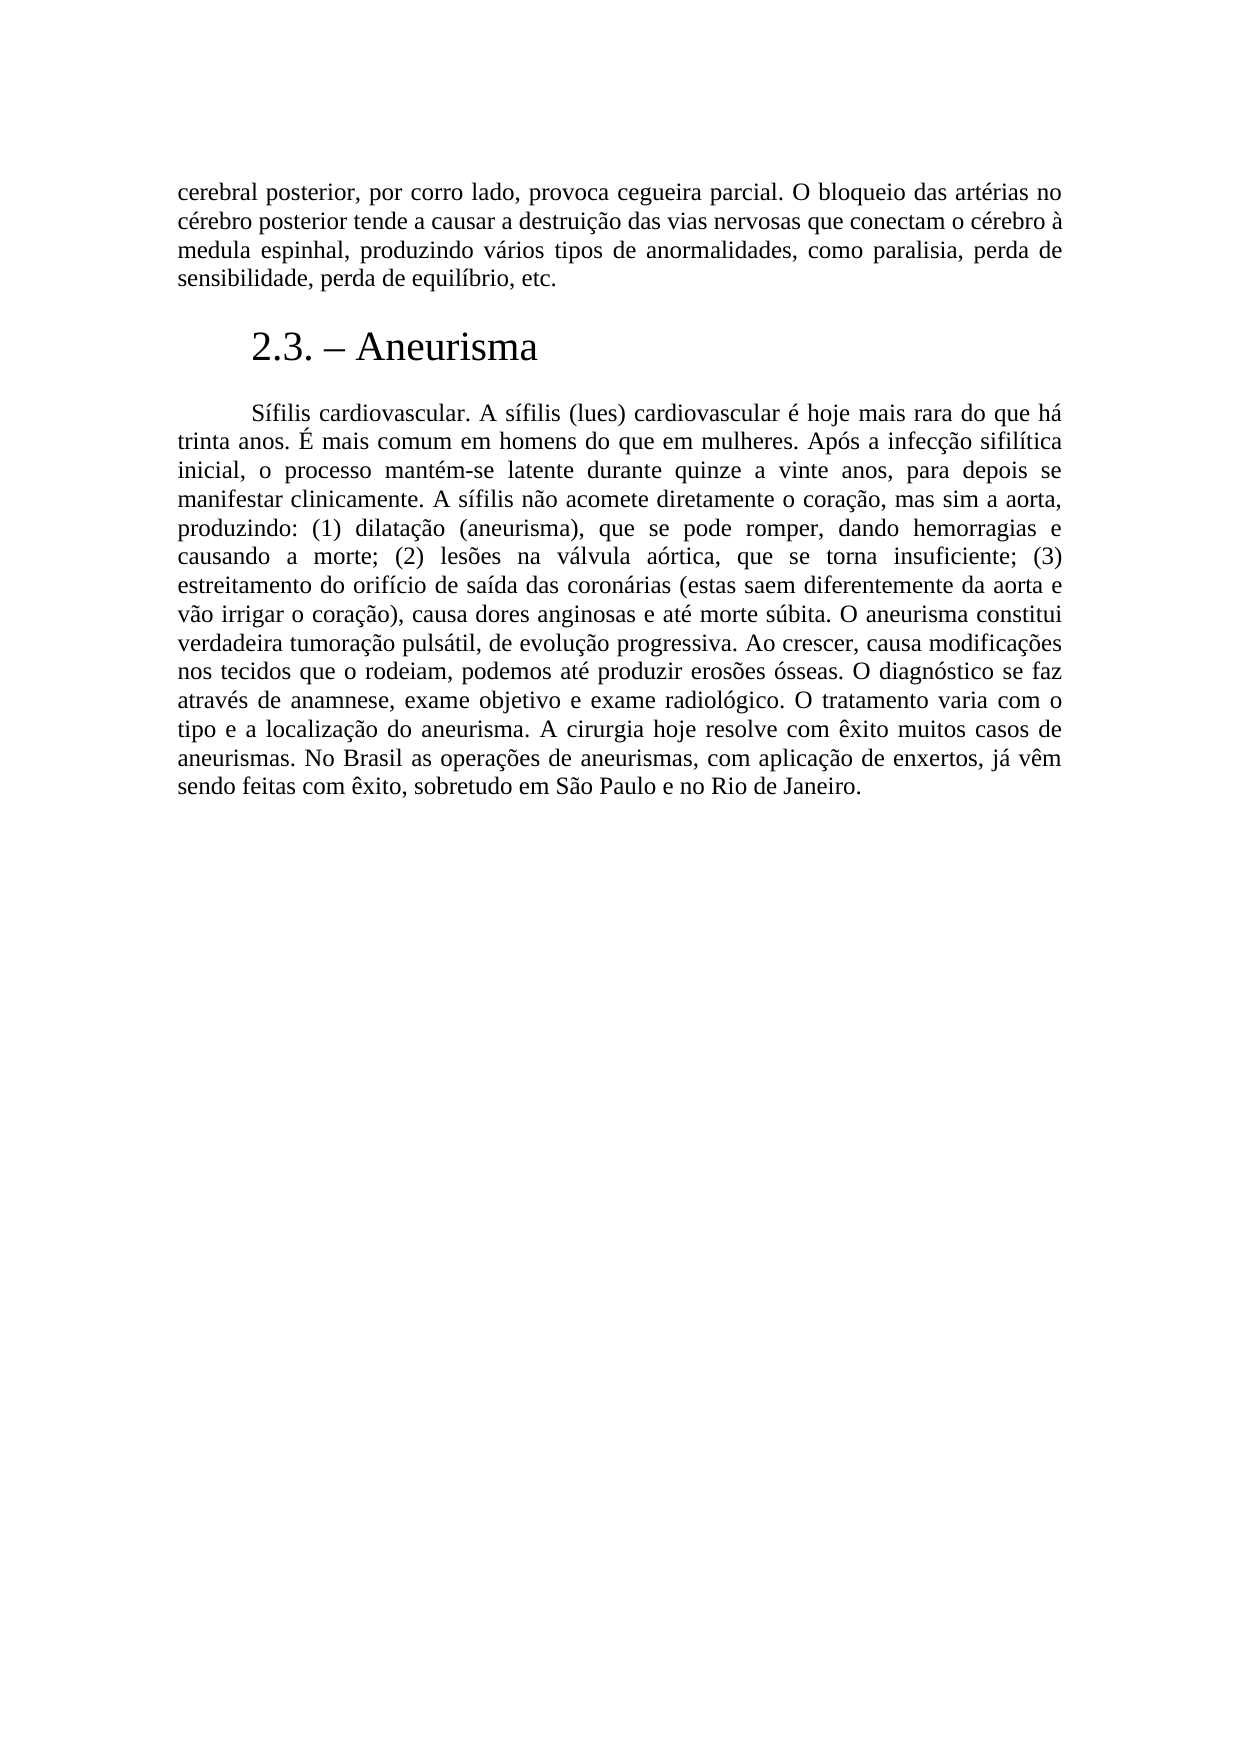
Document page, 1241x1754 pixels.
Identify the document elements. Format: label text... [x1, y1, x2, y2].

text Sífilis cardiovascular. A sífilis (lues) cardiovascular é hoje mais rara do que há trinta anos. É mais comum em homens do que em mulheres. Após a infecção sifilítica inicial, o processo mantém-se latente durante quinze a vinte anos, para depois se manifestar clinicamente. A sífilis não acomete diretamente o coração, mas sim a aorta, produzindo: (1) dilatação (aneurisma), que se pode romper, dando hemorragias e causando a morte; (2) lesões na válvula aórtica, que se torna insuficiente; (3) estreitamento do orifício de saída das coronárias (estas saem diferentemente da aorta e vão irrigar o coração), causa dores anginosas e até morte súbita. O aneurisma constitui verdadeira tumoração pulsátil, de evolução progressiva. Ao crescer, causa modificações nos tecidos que o rodeiam, podemos até produzir erosões ósseas. O diagnóstico se faz através de anamnese, exame objetivo e exame radiológico. O tratamento varia com o tipo e a localização do aneurisma. A cirurgia hoje resolve com êxito muitos casos de aneurismas. No Brasil as operações de aneurismas, com aplicação de enxertos, já vêm sendo feitas com êxito, sobretudo em São Paulo e no Rio de Janeiro. [177, 398, 1063, 800]
text cerebral posterior, por corro lado, provoca cegueira parcial. O bloqueio das artérias no cérebro posterior tende a causar a destruição das vias nervosas que conectam o cérebro à medula espinhal, produzindo vários tipos de anormalidades, como paralisia, perda de sensibilidade, perda de equilíbrio, etc. [177, 177, 1063, 292]
text 2.3. – Aneurisma [177, 321, 1063, 369]
